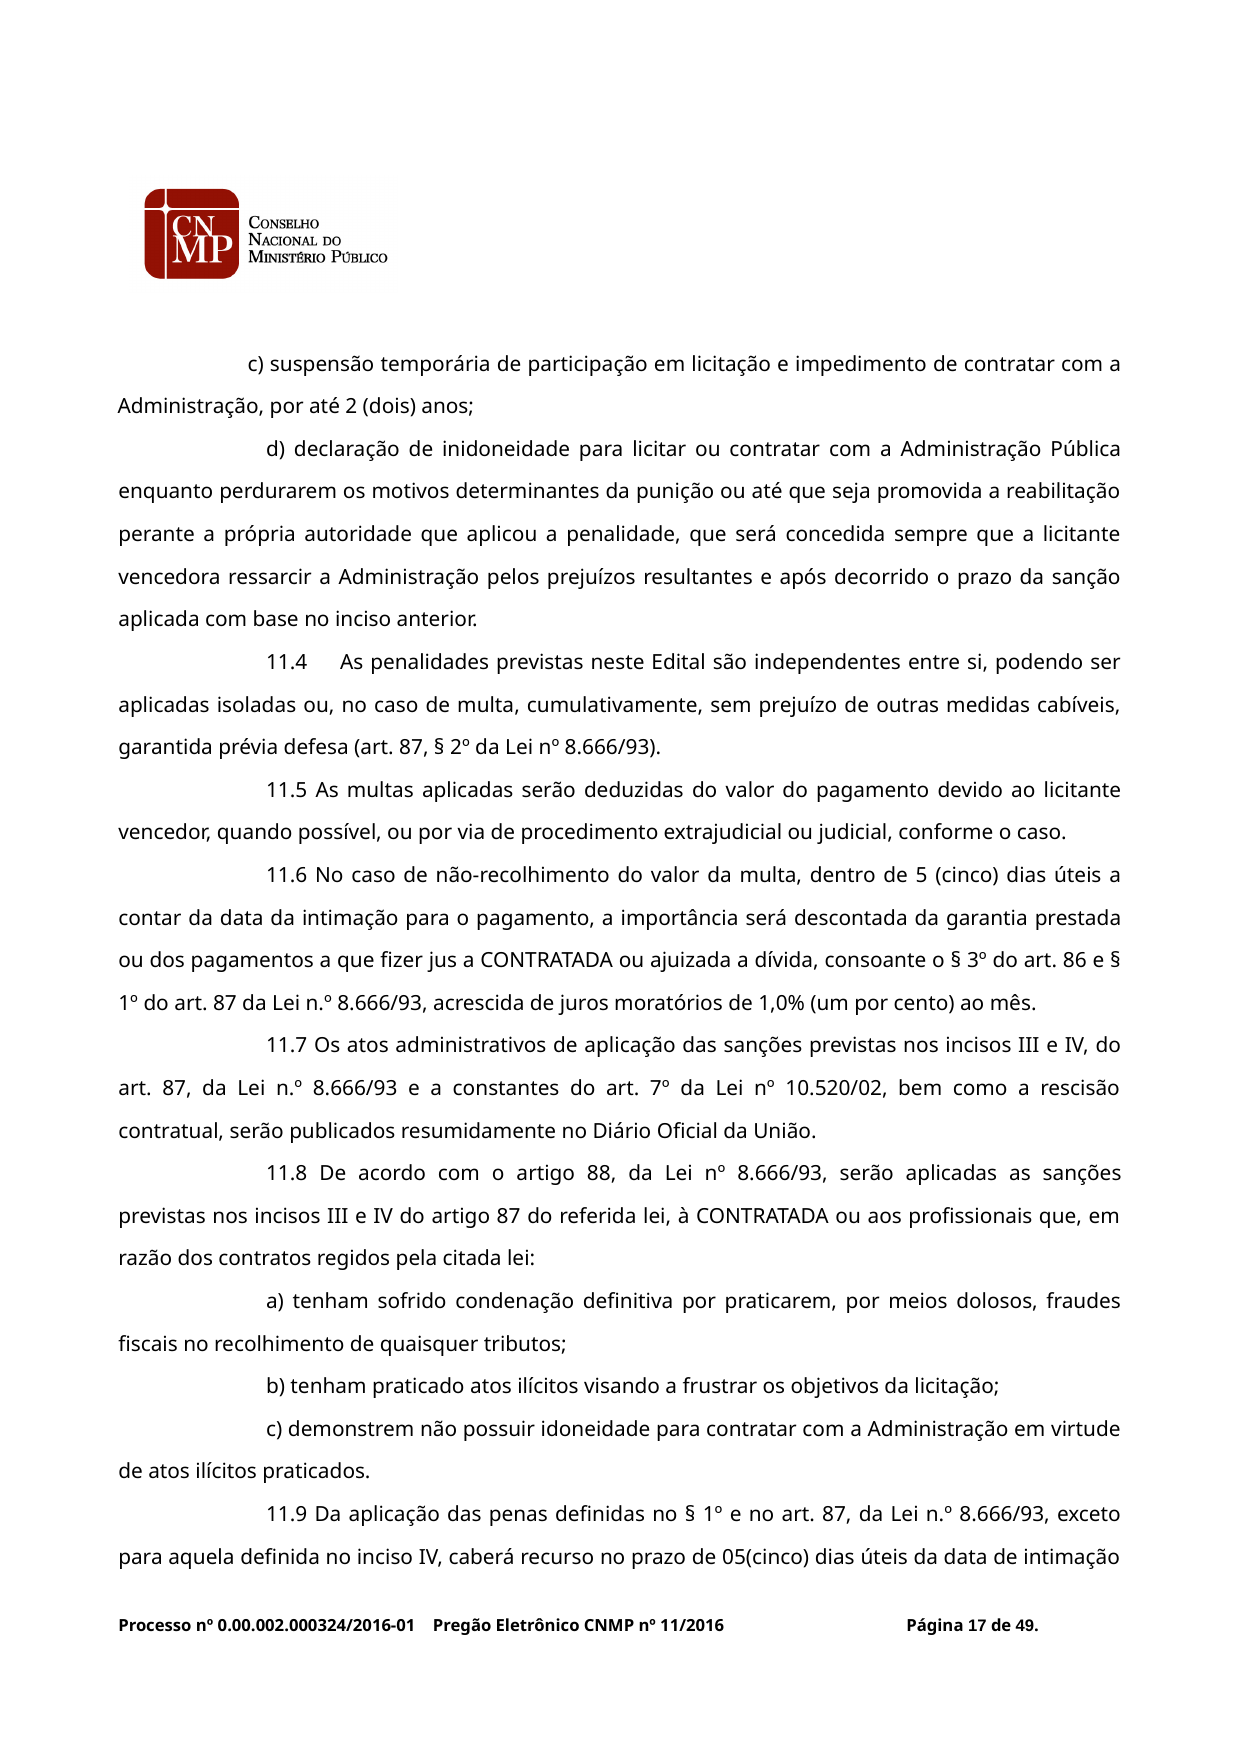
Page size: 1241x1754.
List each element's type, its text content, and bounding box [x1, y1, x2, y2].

text 11.9 Da aplicação das penas definidas no § 1º e no art. 87, da Lei n.º 8.666/93, exceto para aquela definida no inciso IV, caberá recurso no prazo de 05(cinco) dias úteis da data de intimação [118, 1499, 1122, 1570]
list As penalidades previstas neste Edital são independentes entre si, podendo ser aplicadas isoladas ou, no caso de multa, cumulativamente, sem prejuízo de outras medidas cabíveis, garantida prévia defesa (art. 87, § 2º da Lei nº 8.666/93). [118, 647, 1122, 761]
text c) demonstrem não possuir idoneidade para contratar com a Administração em virtude de atos ilícitos praticados. [118, 1414, 1122, 1485]
text a) tenham sofrido condenação definitiva por praticarem, por meios dolosos, fraudes fiscais no recolhimento de quaisquer tributos; [118, 1286, 1122, 1357]
text 11.6 No caso de não-recolhimento do valor da multa, dentro de 5 (cinco) dias úteis a contar da data da intimação para o pagamento, a importância será descontada da garantia prestada ou dos pagamentos a que fizer jus a CONTRATADA ou ajuizada a dívida, consoante o § 3º do art. 86 e § 1º do art. 87 da Lei n.º 8.666/93, acrescida de juros moratórios de 1,0% (um por cento) ao mês. [118, 860, 1122, 1016]
picture [128, 175, 398, 293]
text b) tenham praticado atos ilícitos visando a frustrar os objetivos da licitação; [118, 1371, 1122, 1400]
text 11.5 As multas aplicadas serão deduzidas do valor do pagamento devido ao licitante vencedor, quando possível, ou por via de procedimento extrajudicial ou judicial, conforme o caso. [118, 775, 1122, 846]
text c) suspensão temporária de participação em licitação e impedimento de contratar com a Administração, por até 2 (dois) anos; [117, 349, 1122, 420]
text d) declaração de inidoneidade para licitar ou contratar com a Administração Pública enquanto perdurarem os motivos determinantes da punição ou até que seja promovida a reabilitação perante a própria autoridade que aplicou a penalidade, que será concedida sempre que a licitante vencedora ressarcir a Administração pelos prejuízos resultantes e após decorrido o prazo da sanção aplicada com base no inciso anterior. [118, 434, 1122, 633]
text 11.7 Os atos administrativos de aplicação das sanções previstas nos incisos III e IV, do art. 87, da Lei n.º 8.666/93 e a constantes do art. 7º da Lei nº 10.520/02, bem como a rescisão contratual, serão publicados resumidamente no Diário Oficial da União. [118, 1031, 1122, 1144]
text 11.8 De acordo com o artigo 88, da Lei nº 8.666/93, serão aplicadas as sanções previstas nos incisos III e IV do artigo 87 do referida lei, à CONTRATADA ou aos profissionais que, em razão dos contratos regidos pela citada lei: [118, 1158, 1122, 1272]
